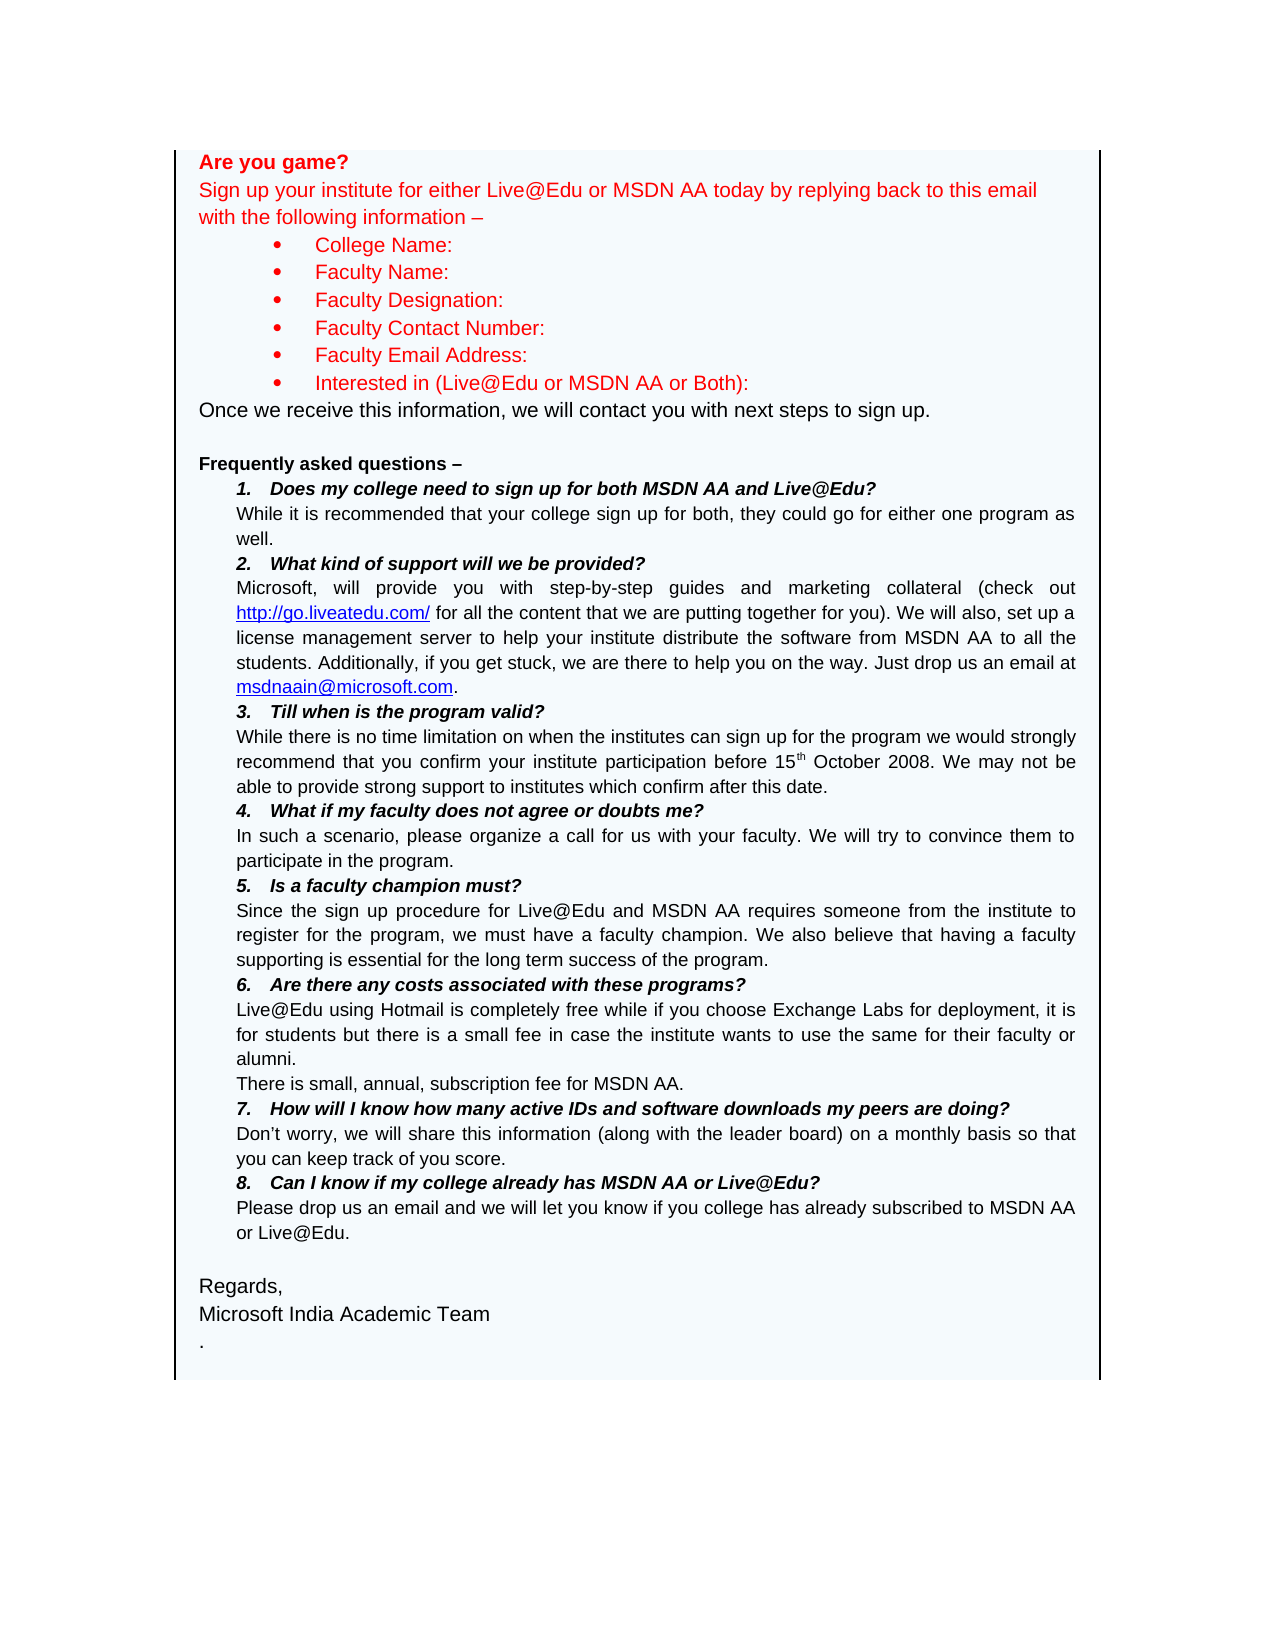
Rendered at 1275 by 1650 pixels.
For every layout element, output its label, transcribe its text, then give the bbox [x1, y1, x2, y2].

table_header Are you game? Sign up your institute for either Live@Edu or MSDN AA today by replying back to this email with the following information –  College Name:  Faculty Name:  Faculty Designation:  Faculty Contact Number:  Faculty Email Address:  Interested in (Live@Edu or MSDN AA or Both): Once we receive this information, we will contact you with next steps to sign up. Frequently asked questions – 1. Does my college need to sign up for both MSDN AA and Live@Edu? While it is recommended that your college sign up for both, they could go for either one program as well. 2. What kind of support will we be provided? Microsoft, will provide you with step-by-step guides and marketing collateral (check out http://go.liveatedu.com/ for all the content that we are putting together for you). We will also, set up a license management server to help your institute distribute the software from MSDN AA to all the students. Additionally, if you get stuck, we are there to help you on the way. Just drop us an email at msdnaain@microsoft.com. 3. Till when is the program valid? While there is no time limitation on when the institutes can sign up for the program we would strongly recommend that you confirm your institute participation before 15th October 2008. We may not be able to provide strong support to institutes which confirm after this date. 4. What if my faculty does not agree or doubts me? In such a scenario, please organize a call for us with your faculty. We will try to convince them to participate in the program. 5. Is a faculty champion must? Since the sign up procedure for Live@Edu and MSDN AA requires someone from the institute to register for the program, we must have a faculty champion. We also believe that having a faculty supporting is essential for the long term success of the program. 6. Are there any costs associated with these programs? Live@Edu using Hotmail is completely free while if you choose Exchange Labs for deployment, it is for students but there is a small fee in case the institute wants to use the same for their faculty or alumni. There is small, annual, subscription fee for MSDN AA. 7. How will I know how many active IDs and software downloads my peers are doing? Don’t worry, we will share this information (along with the leader board) on a monthly basis so that you can keep track of you score. 8. Can I know if my college already has MSDN AA or Live@Edu? Please drop us an email and we will let you know if you college has already subscribed to MSDN AA or Live@Edu. Regards, Microsoft India Academic Team . [176, 150, 1099, 1380]
